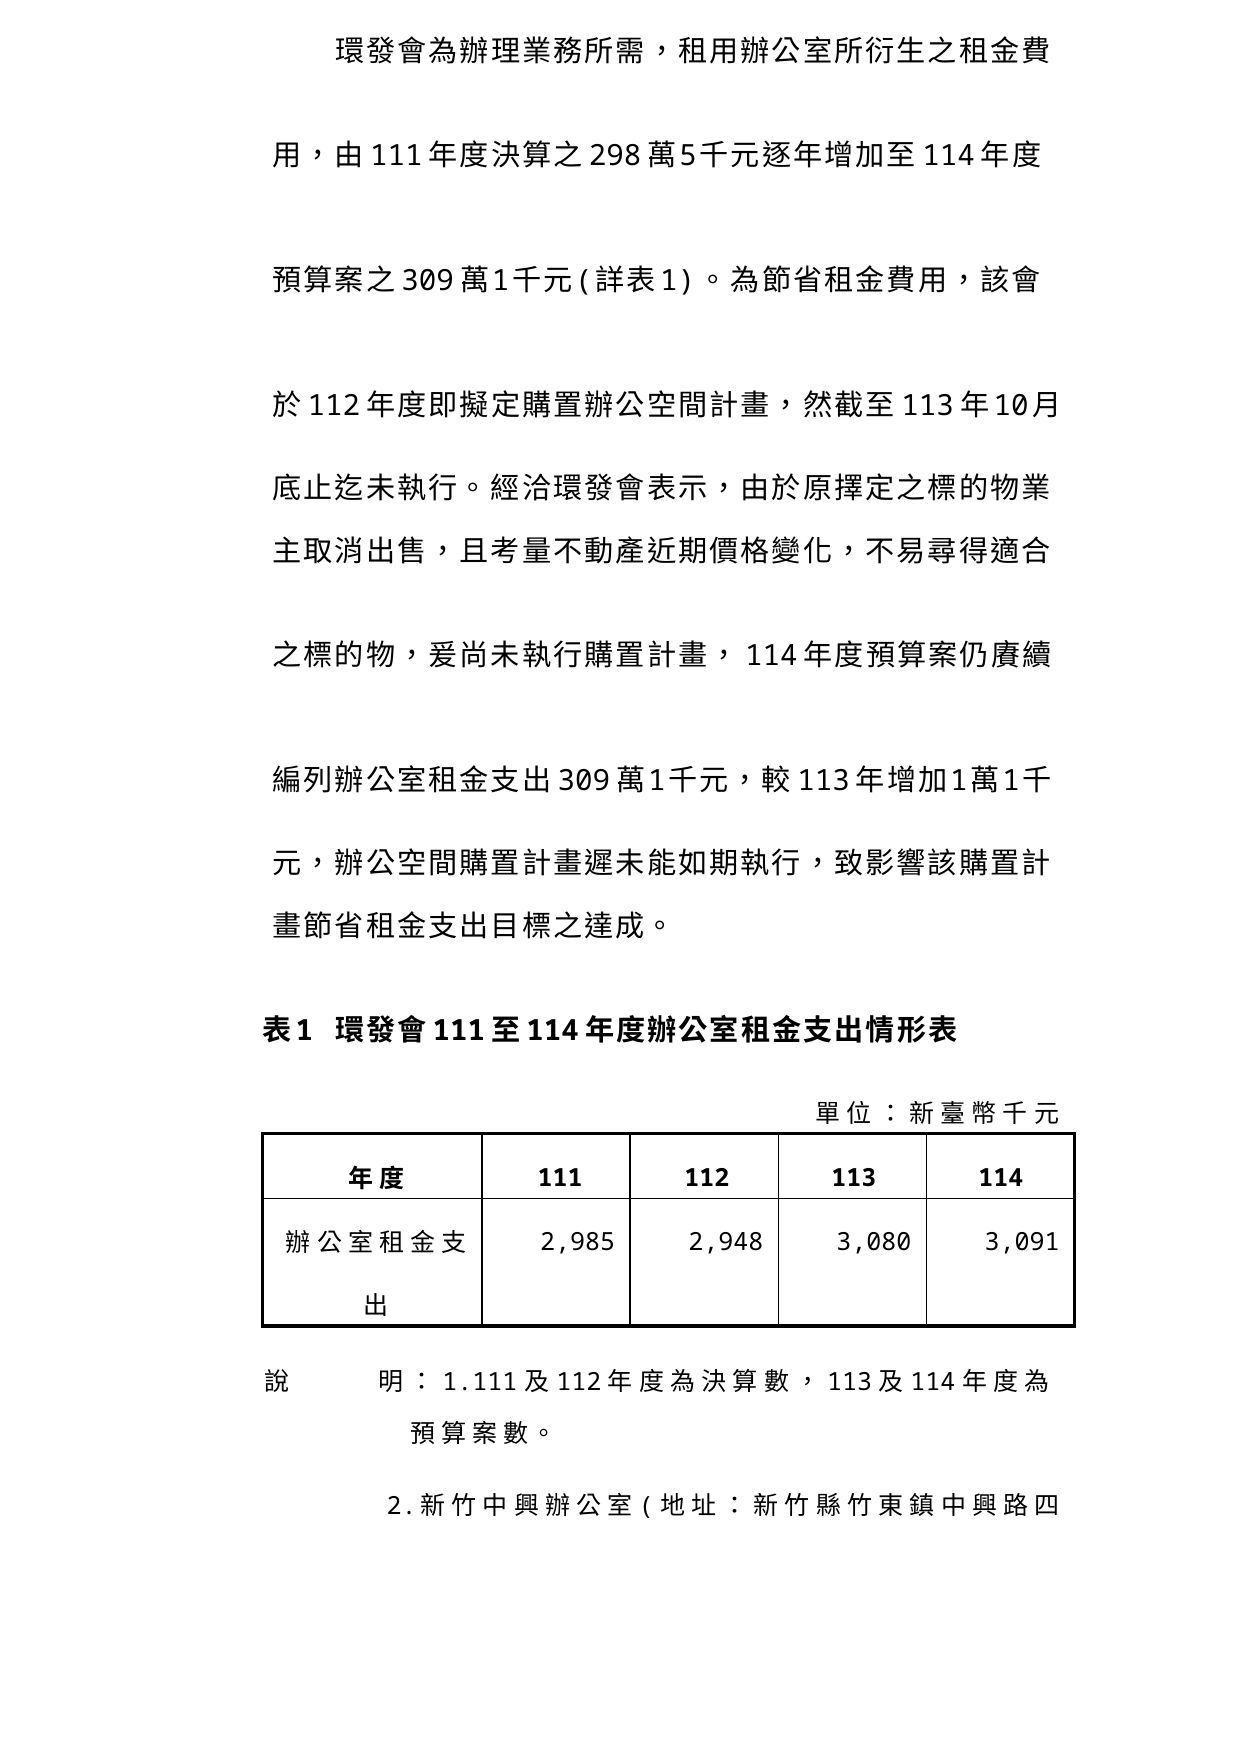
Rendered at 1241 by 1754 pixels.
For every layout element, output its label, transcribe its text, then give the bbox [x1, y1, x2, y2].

table_header 114 [927, 1135, 1073, 1198]
text 環發會為辦理業務所需，租用辦公室所衍生之租金費用，由111年度決算之298萬5千元逐年增加至114年度預算案之309萬1千元(詳表1)。為節省租金費用，該會於112年度即擬定購置辦公空間計畫，然截至113年10月底止迄未執行。經洽環發會表示，由於原擇定之標的物業主取消出售，且考量不動產近期價格變化，不易尋得適合之標的物，爰尚未執行購置計畫，114年度預算案仍賡續編列辦公室租金支出309萬1千元，較113年增加1萬1千元，辦公空間購置計畫遲未能如期執行，致影響該購置計畫節省租金支出目標之達成。 [266, 7, 1063, 944]
table_cell 2,985 [483, 1199, 629, 1324]
table_cell 2,948 [631, 1199, 778, 1324]
table_header 111 [483, 1135, 629, 1198]
table_cell 3,080 [779, 1199, 926, 1324]
table_header 113 [779, 1135, 926, 1198]
table_cell 辦公室租金支出 [264, 1199, 481, 1324]
table_header 112 [631, 1135, 778, 1198]
text 2.新竹中興辦公室(地址：新竹縣竹東鎮中興路四 [376, 1452, 1065, 1515]
text 表1 環發會111至114年度辦公室租金支出情形表 [251, 944, 1063, 1069]
table_cell 3,091 [927, 1199, 1073, 1324]
text 單位：新臺幣千元 [266, 1069, 1062, 1132]
table_header 年度 [264, 1135, 481, 1198]
text 說 明：1.111及112年度為決算數，113及114年度為預算案數。 [251, 1327, 1078, 1452]
